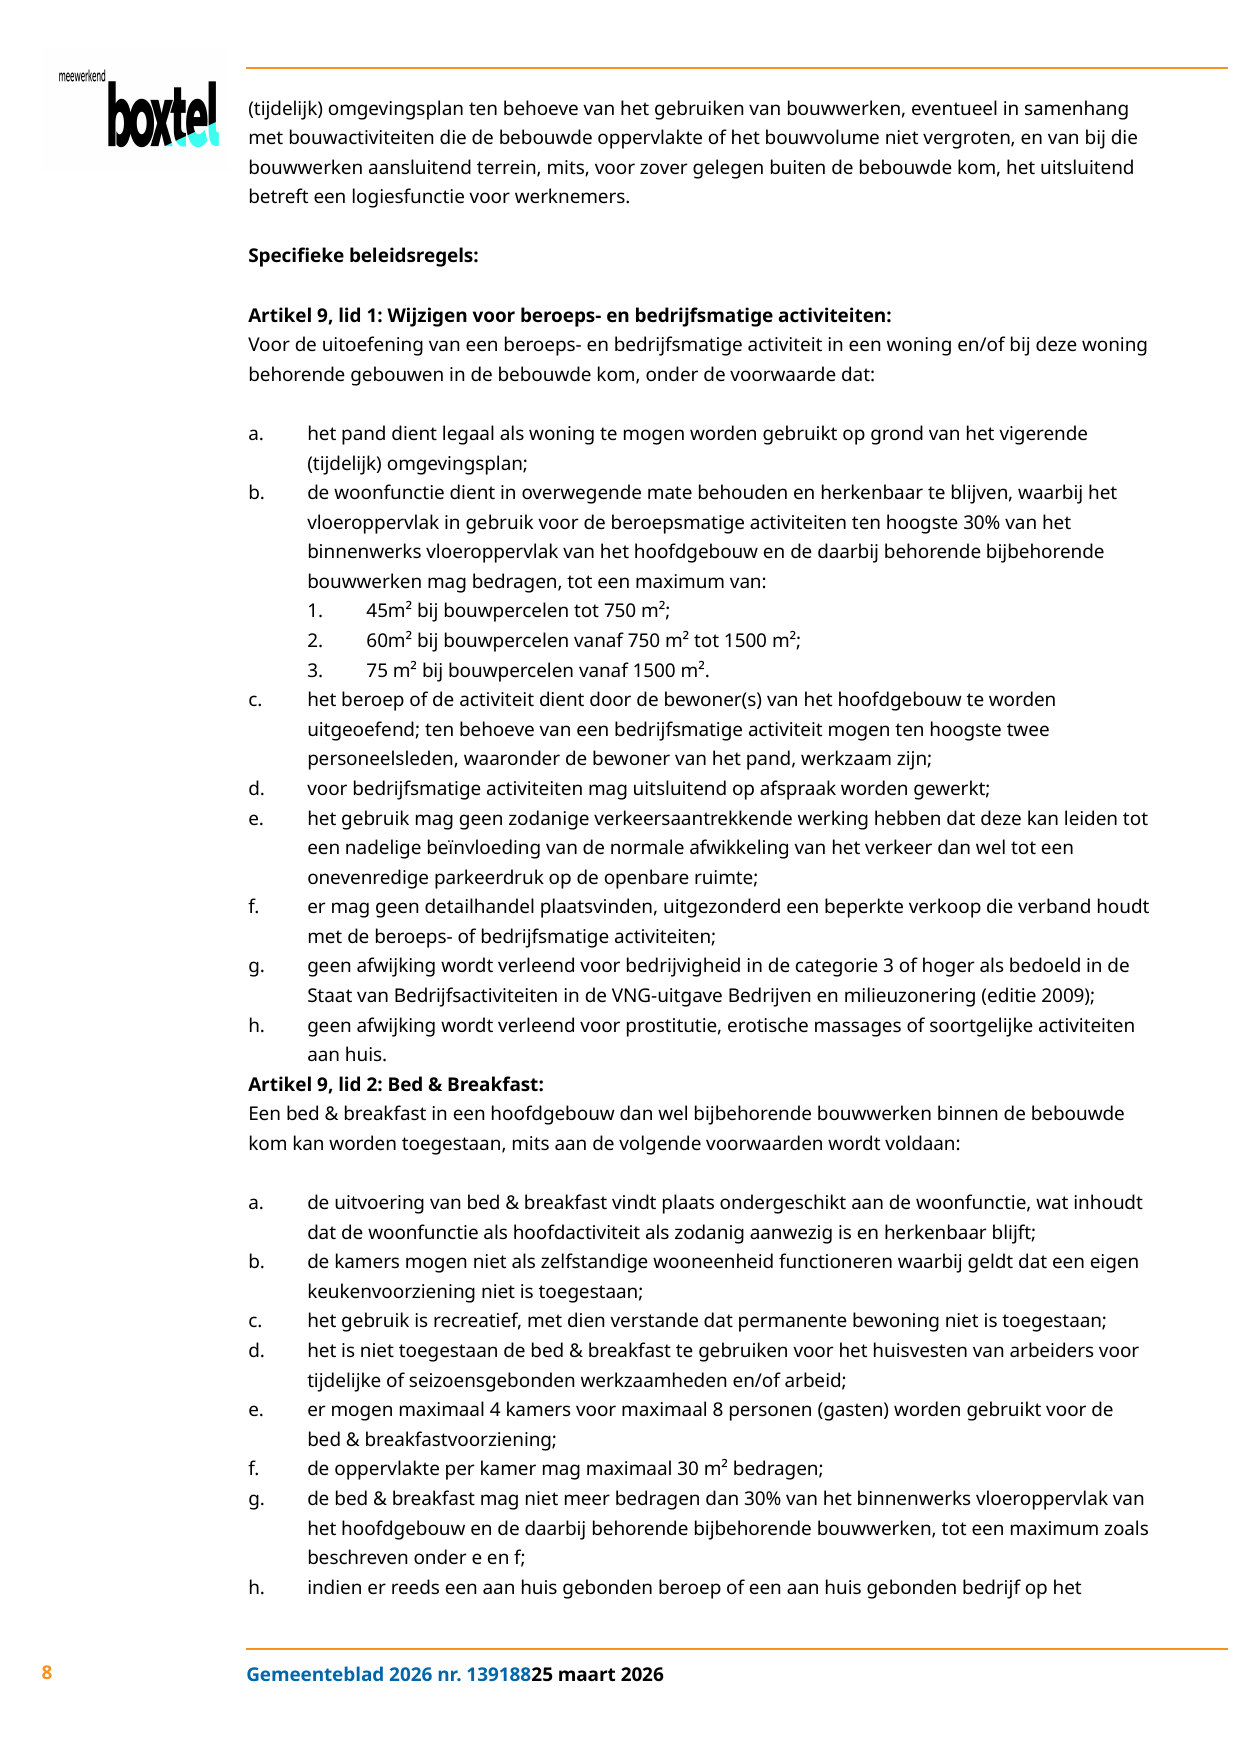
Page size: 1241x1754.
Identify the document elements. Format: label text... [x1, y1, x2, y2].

text Voor de uitoefening van een beroeps- en bedrijfsmatige activiteit in een woning en/of bij deze woning behorende gebouwen in de bebouwde kom, onder de voorwaarde dat: [248, 331, 1152, 387]
list er mogen maximaal 4 kamers voor maximaal 8 personen (gasten) worden gebruikt voor de bed & breakfastvoorziening; [248, 1396, 1152, 1452]
list 60m² bij bouwpercelen vanaf 750 m² tot 1500 m²; [307, 627, 1152, 653]
list 75 m² bij bouwpercelen vanaf 1500 m². [307, 657, 1152, 683]
list het gebruik is recreatief, met dien verstande dat permanente bewoning niet is toegestaan; [248, 1308, 1152, 1333]
text Specifieke beleidsregels: [248, 243, 1152, 268]
list indien er reeds een aan huis gebonden beroep of een aan huis gebonden bedrijf op het [248, 1574, 1152, 1600]
list er mag geen detailhandel plaatsvinden, uitgezonderd een beperkte verkoop die verband houdt met de beroeps- of bedrijfsmatige activiteiten; [248, 893, 1152, 949]
list de oppervlakte per kamer mag maximaal 30 m² bedragen; [248, 1456, 1152, 1481]
list de bed & breakfast mag niet meer bedragen dan 30% van het binnenwerks vloeroppervlak van het hoofdgebouw en de daarbij behorende bijbehorende bouwwerken, tot een maximum zoals beschreven onder e en f; [248, 1485, 1152, 1570]
list het beroep of de activiteit dient door de bewoner(s) van het hoofdgebouw te worden uitgeoefend; ten behoeve van een bedrijfsmatige activiteit mogen ten hoogste twee personeelsleden, waaronder de bewoner van het pand, werkzaam zijn; [248, 686, 1152, 771]
list voor bedrijfsmatige activiteiten mag uitsluitend op afspraak worden gewerkt; [248, 775, 1152, 801]
list de kamers mogen niet als zelfstandige wooneenheid functioneren waarbij geldt dat een eigen keukenvoorziening niet is toegestaan; [248, 1248, 1152, 1304]
list de uitvoering van bed & breakfast vindt plaats ondergeschikt aan de woonfunctie, wat inhoudt dat de woonfunctie als hoofdactiviteit als zodanig aanwezig is en herkenbaar blijft; [248, 1189, 1152, 1245]
text Een bed & breakfast in een hoofdgebouw dan wel bijbehorende bouwwerken binnen de bebouwde kom kan worden toegestaan, mits aan de volgende voorwaarden wordt voldaan: [248, 1101, 1152, 1156]
list de woonfunctie dient in overwegende mate behouden en herkenbaar te blijven, waarbij het vloeroppervlak in gebruik voor de beroepsmatige activiteiten ten hoogste 30% van het binnenwerks vloeroppervlak van het hoofdgebouw en de daarbij behorende bijbehorende bouwwerken mag bedragen, tot een maximum van: [248, 479, 1152, 594]
list het gebruik mag geen zodanige verkeersaantrekkende werking hebben dat deze kan leiden tot een nadelige beïnvloeding van de normale afwikkeling van het verkeer dan wel tot een onevenredige parkeerdruk op de openbare ruimte; [248, 805, 1152, 890]
picture [41, 47, 231, 172]
list 45m² bij bouwpercelen tot 750 m²; [307, 598, 1152, 623]
list het is niet toegestaan de bed & breakfast te gebruiken voor het huisvesten van arbeiders voor tijdelijke of seizoensgebonden werkzaamheden en/of arbeid; [248, 1337, 1152, 1393]
text Artikel 9, lid 1: Wijzigen voor beroeps- en bedrijfsmatige activiteiten: [248, 302, 1152, 328]
text Artikel 9, lid 2: Bed & Breakfast: [248, 1071, 1152, 1097]
list geen afwijking wordt verleend voor prostitutie, erotische massages of soortgelijke activiteiten aan huis. [248, 1012, 1152, 1067]
list het pand dient legaal als woning te mogen worden gebruikt op grond van het vigerende (tijdelijk) omgevingsplan; [248, 420, 1152, 476]
text (tijdelijk) omgevingsplan ten behoeve van het gebruiken van bouwwerken, eventueel in samenhang met bouwactiviteiten die de bebouwde oppervlakte of het bouwvolume niet vergroten, en van bij die bouwwerken aansluitend terrein, mits, voor zover gelegen buiten de bebouwde kom, het uitsluitend betreft een logiesfunctie voor werknemers. [248, 95, 1152, 209]
list geen afwijking wordt verleend voor bedrijvigheid in de categorie 3 of hoger als bedoeld in de Staat van Bedrijfsactiviteiten in de VNG-uitgave Bedrijven en milieuzonering (editie 2009); [248, 953, 1152, 1008]
